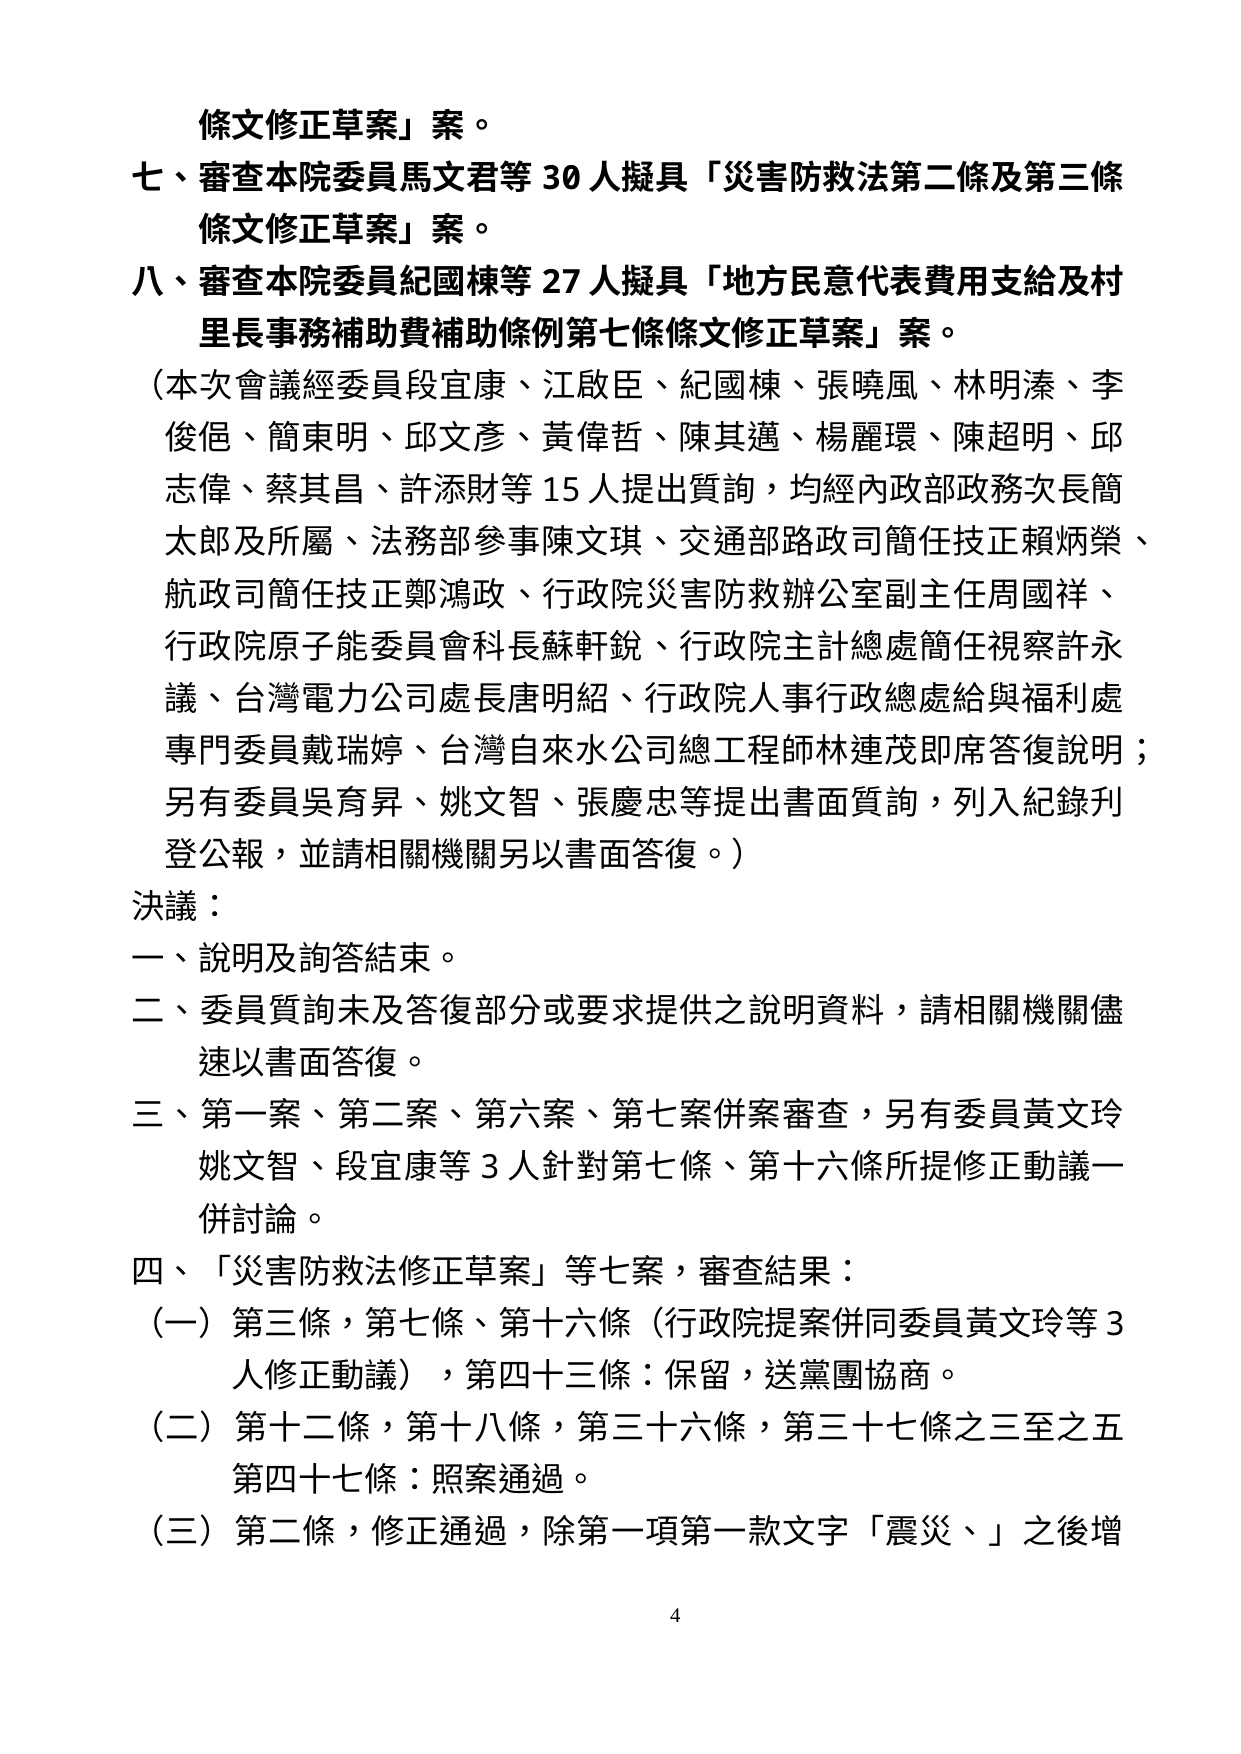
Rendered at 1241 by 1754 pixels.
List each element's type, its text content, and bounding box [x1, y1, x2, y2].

text 一、說明及詢答結束。 [131, 929, 1125, 981]
text （三）第二條，修正通過，除第一項第一款文字「震災、」之後增 [131, 1502, 1125, 1554]
text 八、審查本院委員紀國棟等27人擬具「地方民意代表費用支給及村里長事務補助費補助條例第七條條文修正草案」案。 [131, 252, 1125, 356]
text 三、第一案、第二案、第六案、第七案併案審查，另有委員黃文玲、姚文智、段宜康等3人針對第七條、第十六條所提修正動議一併討論。 [131, 1085, 1125, 1241]
text 條文修正草案」案。 [131, 96, 1125, 148]
text 決議： [131, 877, 1125, 929]
text 四、「災害防救法修正草案」等七案，審查結果： [131, 1241, 1125, 1293]
text 二、委員質詢未及答復部分或要求提供之說明資料，請相關機關儘速以書面答復。 [131, 981, 1125, 1085]
text （本次會議經委員段宜康、江啟臣、紀國棟、張曉風、林明溱、李俊俋、簡東明、邱文彥、黃偉哲、陳其邁、楊麗環、陳超明、邱志偉、蔡其昌、許添財等15人提出質詢，均經內政部政務次長簡太郎及所屬、法務部參事陳文琪、交通部路政司簡任技正賴炳榮、航政司簡任技正鄭鴻政、行政院災害防救辦公室副主任周國祥、行政院原子能委員會科長蘇軒銳、行政院主計總處簡任視察許永議、台灣電力公司處長唐明紹、行政院人事行政總處給與福利處專門委員戴瑞婷、台灣自來水公司總工程師林連茂即席答復說明；另有委員吳育昇、姚文智、張慶忠等提出書面質詢，列入紀錄刋登公報，並請相關機關另以書面答復。） [131, 356, 1125, 877]
text （一）第三條，第七條、第十六條（行政院提案併同委員黃文玲等3人修正動議），第四十三條：保留，送黨團協商。 [131, 1293, 1125, 1398]
text 七、審查本院委員馬文君等30人擬具「災害防救法第二條及第三條條文修正草案」案。 [131, 148, 1125, 252]
text （二）第十二條，第十八條，第三十六條，第三十七條之三至之五，第四十七條：照案通過。 [131, 1398, 1125, 1502]
